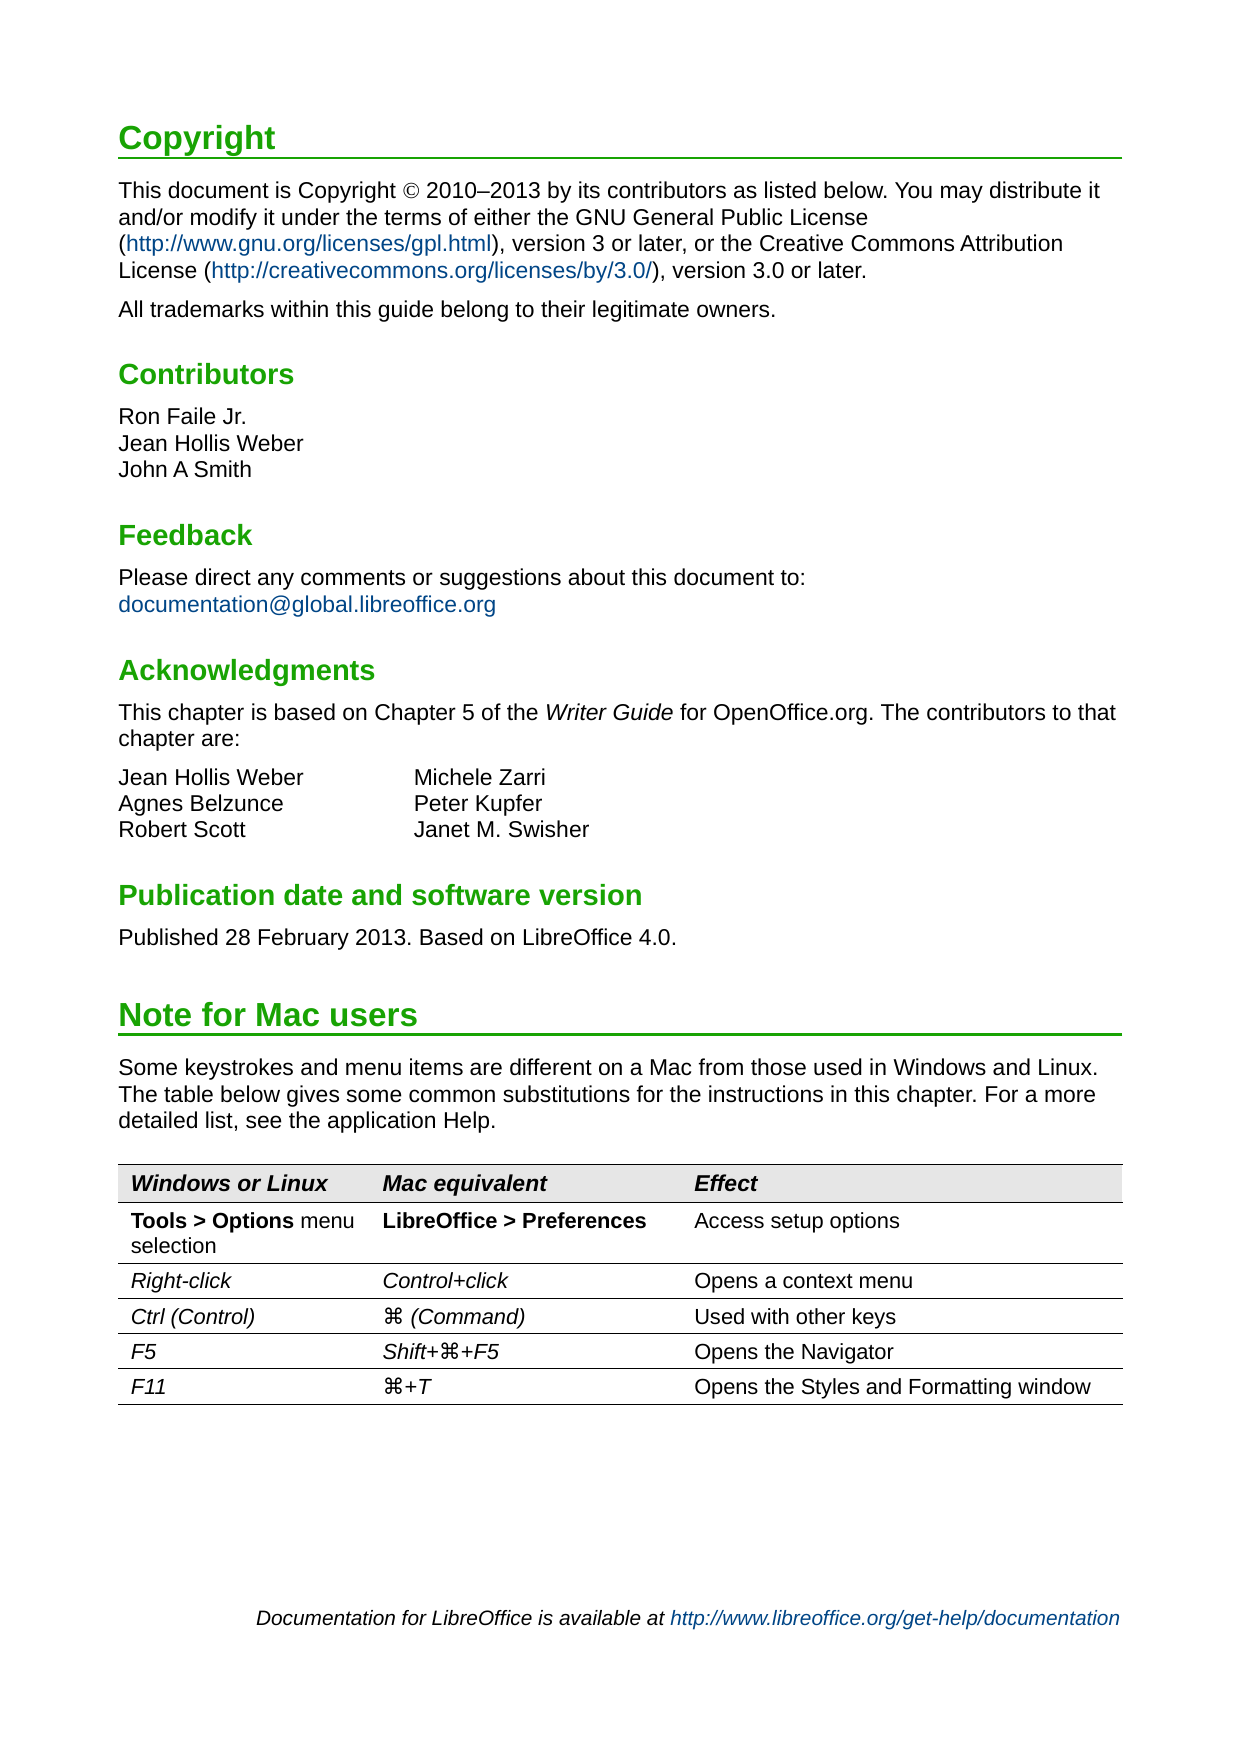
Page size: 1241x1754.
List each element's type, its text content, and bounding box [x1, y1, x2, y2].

table_cell Right-click [118, 1264, 370, 1298]
table_cell Opens a context menu [682, 1264, 1122, 1298]
table_cell Tools > Options menu selection [118, 1203, 370, 1262]
table_cell LibreOffice > Preferences [370, 1203, 682, 1262]
table_cell z+T [370, 1369, 682, 1404]
table_cell Access setup options [682, 1203, 1122, 1262]
text Please direct any comments or suggestions about this document to: documentation@global.libreoffice.org [118, 564, 1122, 617]
text Published 28 February 2013. Based on LibreOffice 4.0. [118, 924, 1122, 951]
subtitle Publication date and software version [118, 878, 1122, 912]
table_header Windows or Linux [118, 1165, 370, 1202]
text All trademarks within this guide belong to their legitimate owners. [118, 296, 1122, 322]
table_cell F5 [118, 1334, 370, 1368]
subtitle Note for Mac users [118, 995, 1122, 1033]
table_cell Opens the Navigator [682, 1334, 1122, 1368]
text This chapter is based on Chapter 5 of the Writer Guide for OpenOffice.org. The contributors to that chapter are: [118, 698, 1122, 751]
table_cell F11 [118, 1369, 370, 1404]
text Some keystrokes and menu items are different on a Mac from those used in Windows and Linux. The table below gives some common substitutions for the instructions in this chapter. For a more detailed list, see the application Help. [118, 1054, 1122, 1133]
table_header Mac equivalent [370, 1165, 682, 1202]
text Ron Faile Jr. Jean Hollis Weber John A Smith [118, 403, 1122, 482]
table_cell Control+click [370, 1264, 682, 1298]
text Jean Hollis Weber Michele Zarri Agnes Belzunce Peter Kupfer Robert Scott Janet M. Swisher [118, 764, 1122, 843]
table_header Effect [682, 1165, 1122, 1202]
subtitle Acknowledgments [118, 653, 1122, 686]
subtitle Feedback [118, 518, 1122, 551]
table_cell Shift+z+F5 [370, 1334, 682, 1368]
subtitle Contributors [118, 357, 1122, 391]
text This document is Copyright © 2010–2013 by its contributors as listed below. You may distribute it and/or modify it under the terms of either the GNU General Public License (http://www.gnu.org/licenses/gpl.html), version 3 or later, or the Creative Commons Attribution License (http://creativecommons.org/licenses/by/3.0/), version 3.0 or later. [118, 177, 1122, 283]
table_cell Opens the Styles and Formatting window [682, 1369, 1122, 1404]
table_cell Ctrl (Control) [118, 1299, 370, 1333]
table_cell z (Command) [370, 1299, 682, 1333]
table_cell Used with other keys [682, 1299, 1122, 1333]
subtitle Copyright [118, 118, 1122, 157]
